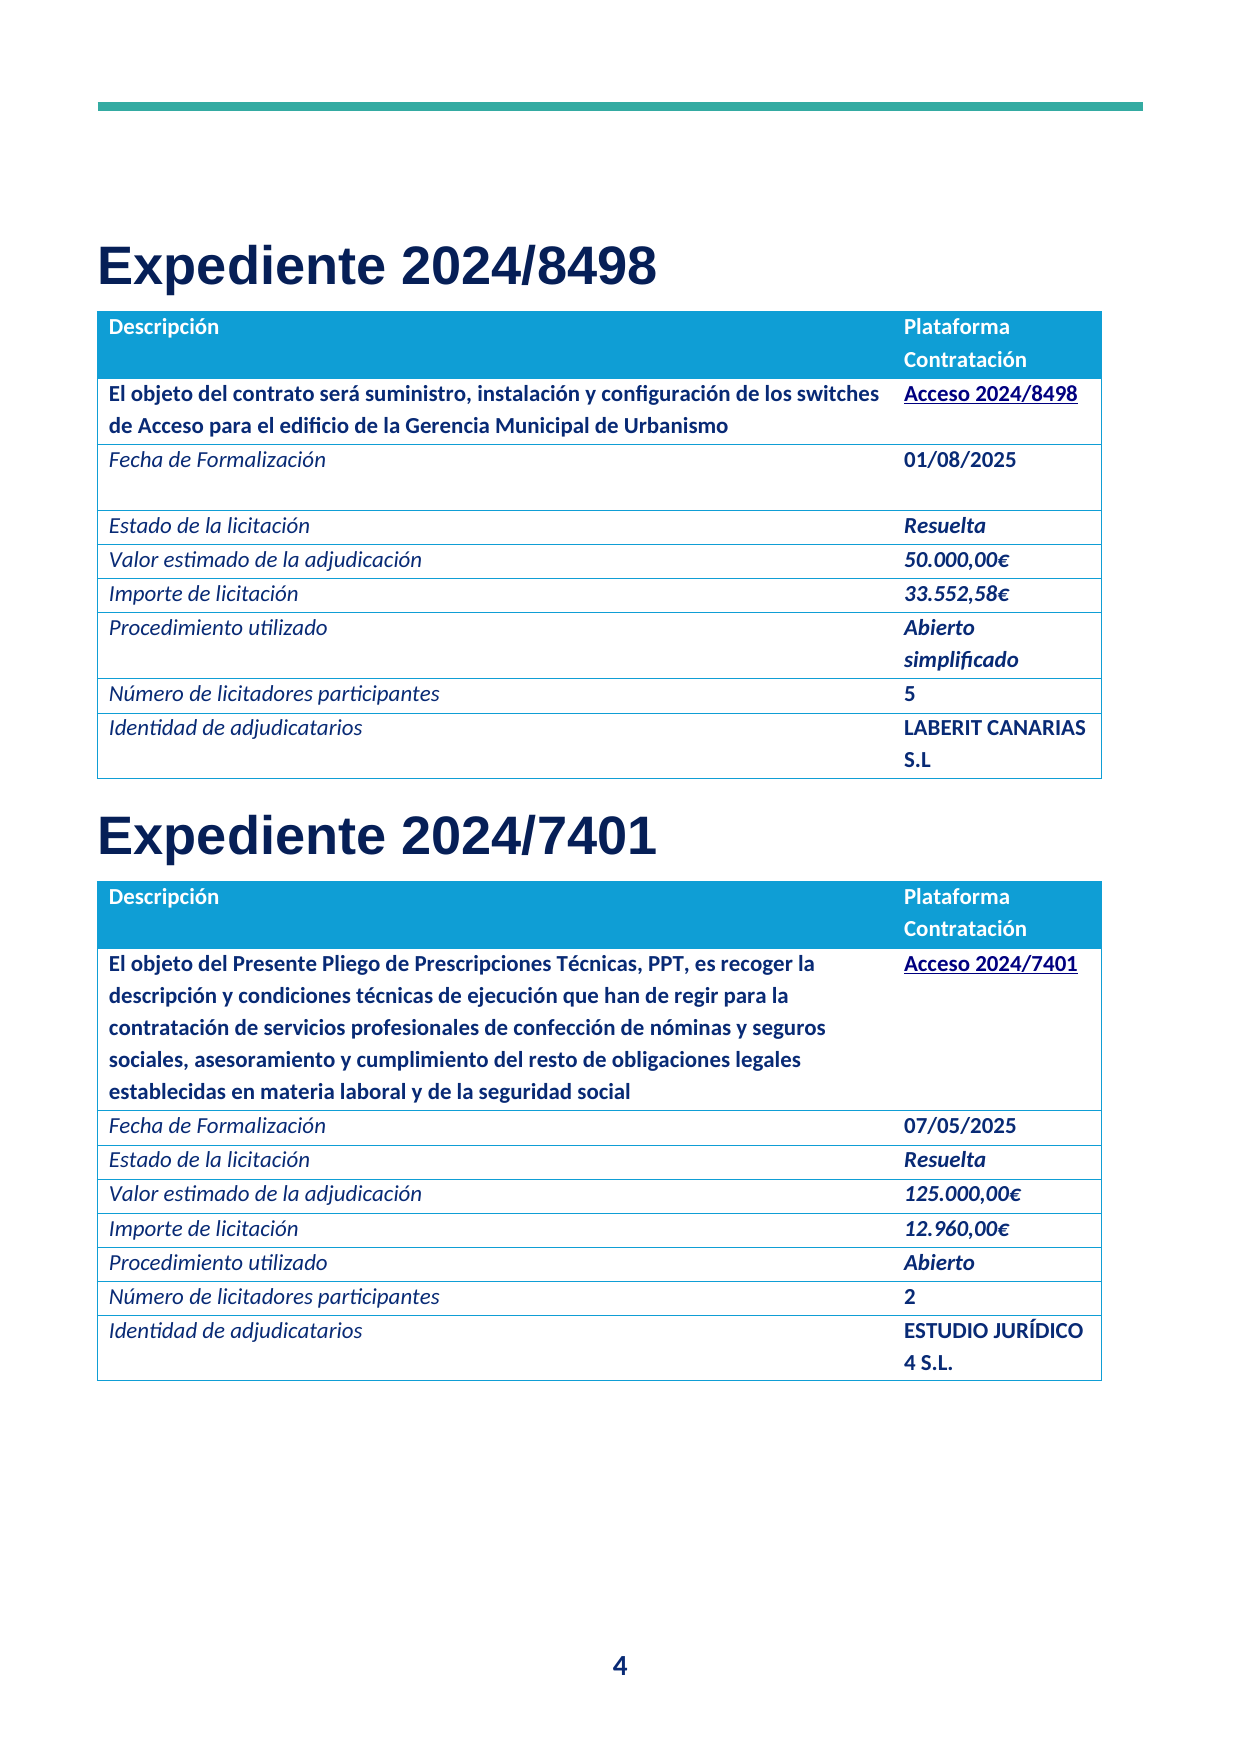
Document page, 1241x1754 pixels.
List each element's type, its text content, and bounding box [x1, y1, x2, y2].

table_cell Valor estimado de la adjudicación [98, 545, 893, 578]
table_cell 33.552,58€ [893, 579, 1101, 612]
subtitle Expediente 2024/7401 [97, 803, 1143, 866]
table_header Plataforma Contratación [893, 313, 1101, 378]
table_cell Procedimiento utilizado [98, 613, 893, 678]
table_cell El objeto del contrato será suministro, instalación y configuración de los switches de Acceso para el edificio de la Gerencia Municipal de Urbanismo [98, 379, 893, 444]
table_header Descripción [98, 313, 893, 378]
table_cell ESTUDIO JURÍDICO 4 S.L. [893, 1316, 1101, 1380]
table_cell [893, 478, 1101, 510]
table_cell Fecha de Formalización [98, 445, 893, 478]
table_cell El objeto del Presente Pliego de Prescripciones Técnicas, PPT, es recoger la descripción y condiciones técnicas de ejecución que han de regir para la contratación de servicios profesionales de confección de nóminas y seguros sociales, asesoramiento y cumplimiento del resto de obligaciones legales establecidas en materia laboral y de la seguridad social [98, 949, 893, 1110]
table_cell Importe de licitación [98, 1214, 893, 1247]
table_cell Resuelta [893, 511, 1101, 544]
table_header Descripción [98, 883, 893, 948]
table_cell [98, 478, 893, 510]
table_cell Importe de licitación [98, 579, 893, 612]
table_cell Abierto [893, 1248, 1101, 1281]
subtitle Expediente 2024/8498 [97, 234, 1143, 296]
table_cell 07/05/2025 [893, 1111, 1101, 1144]
table_cell Acceso 2024/7401 [893, 949, 1101, 1110]
table_cell 50.000,00€ [893, 545, 1101, 578]
table_cell Procedimiento utilizado [98, 1248, 893, 1281]
table_cell Número de licitadores participantes [98, 1282, 893, 1315]
table_cell Estado de la licitación [98, 1146, 893, 1178]
table_cell 12.960,00€ [893, 1214, 1101, 1247]
table_cell 01/08/2025 [893, 445, 1101, 478]
table_cell Identidad de adjudicatarios [98, 1316, 893, 1380]
table_header Plataforma Contratación [893, 883, 1101, 948]
table_cell 2 [893, 1282, 1101, 1315]
table_cell Abierto simplificado [893, 613, 1101, 678]
table_cell Resuelta [893, 1146, 1101, 1178]
table_cell LABERIT CANARIAS S.L [893, 714, 1101, 777]
table_cell Identidad de adjudicatarios [98, 714, 893, 777]
table_cell Estado de la licitación [98, 511, 893, 544]
table_cell 125.000,00€ [893, 1180, 1101, 1213]
table_cell Fecha de Formalización [98, 1111, 893, 1144]
table_cell Número de licitadores participantes [98, 679, 893, 712]
table_cell Valor estimado de la adjudicación [98, 1180, 893, 1213]
table_cell 5 [893, 679, 1101, 712]
table_cell Acceso 2024/8498 [893, 379, 1101, 444]
